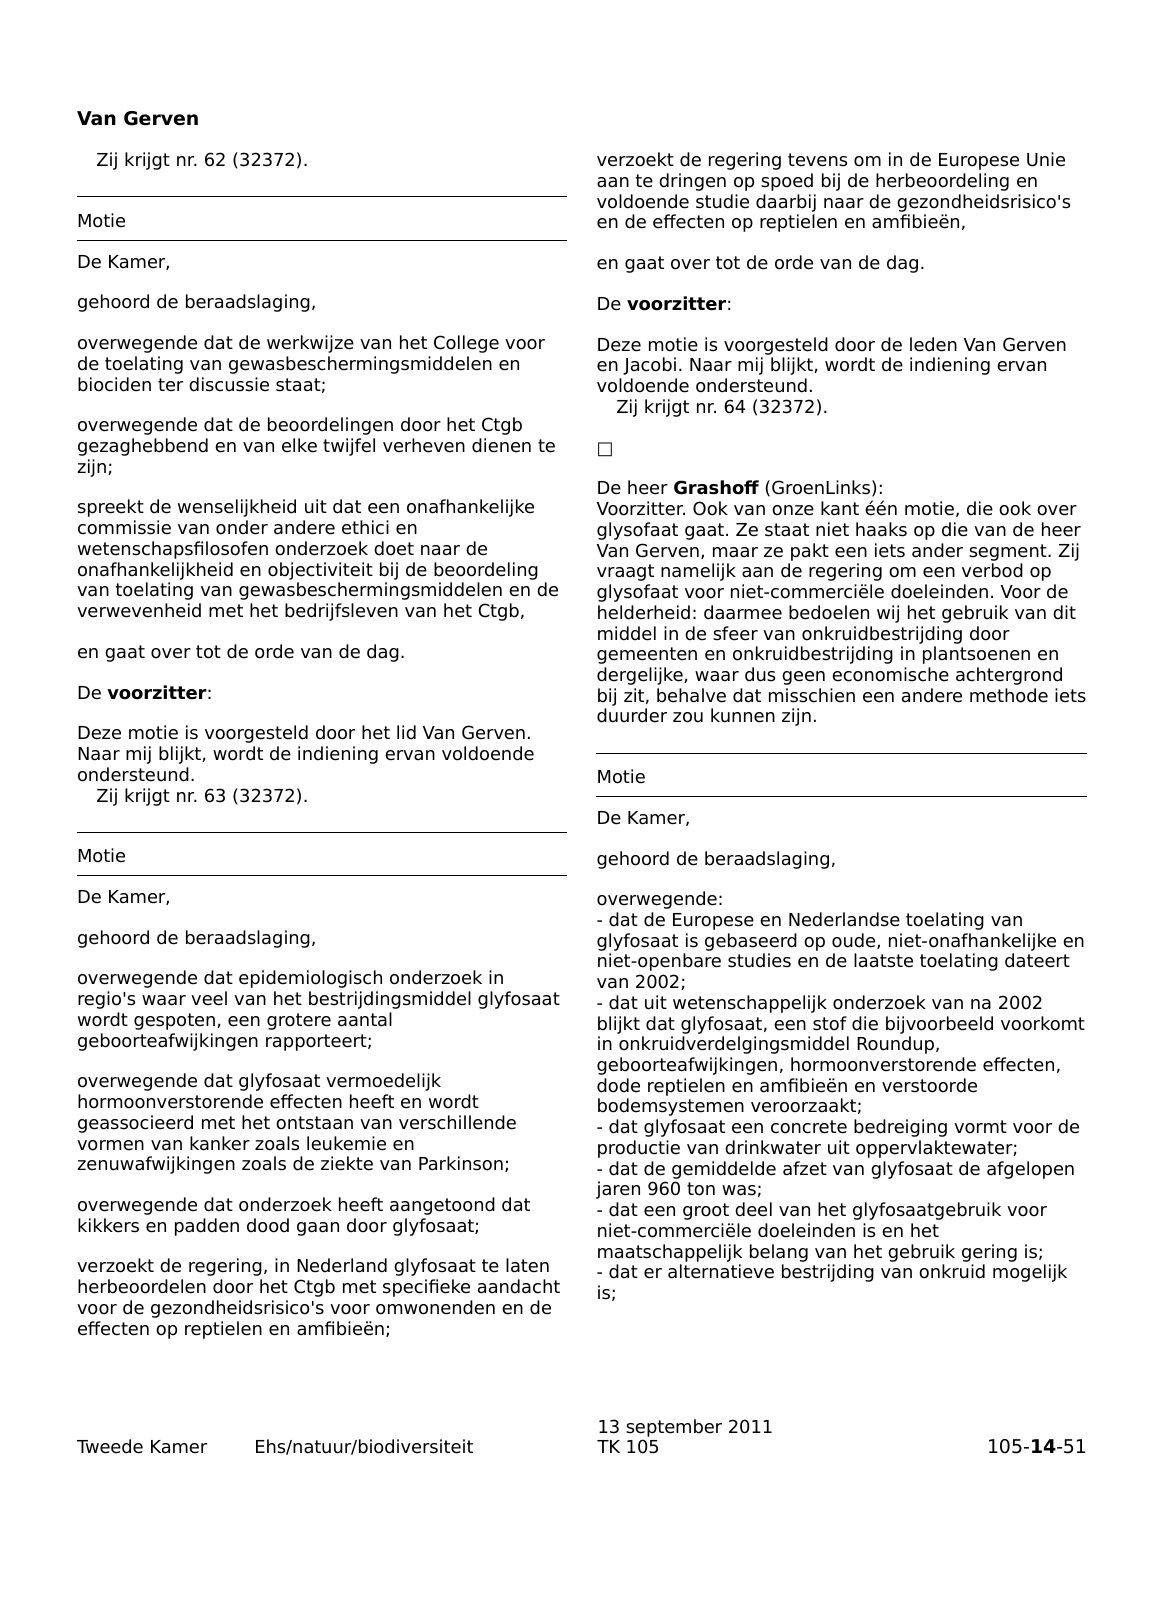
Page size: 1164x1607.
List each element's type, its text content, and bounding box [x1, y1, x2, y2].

text overwegende dat de werkwijze van het College voor de toelating van gewasbeschermingsmiddelen en biociden ter discussie staat; [77, 333, 567, 395]
text Motie [77, 846, 567, 867]
text en gaat over tot de orde van de dag. [77, 642, 567, 662]
text Deze motie is voorgesteld door de leden Van Gerven en Jacobi. Naar mij blijkt, wordt de indiening ervan voldoende ondersteund. [596, 334, 1087, 397]
text overwegende: [596, 889, 1087, 910]
text Voorzitter. Ook van onze kant één motie, die ook over glysofaat gaat. Ze staat niet haaks op die van de heer Van Gerven, maar ze pakt een iets ander segment. Zij vraagt namelijk aan de regering om een verbod op glysofaat voor niet-commerciële doeleinden. Voor de helderheid: daarmee bedoelen wij het gebruik van dit middel in de sfeer van onkruidbestrijding door gemeenten en onkruidbestrijding in plantsoenen en dergelijke, waar dus geen economische achtergrond bij zit, behalve dat misschien een andere methode iets duurder zou kunnen zijn. [596, 499, 1087, 727]
text De Kamer, [77, 252, 567, 272]
text - dat er alternatieve bestrijding van onkruid mogelijk is; [596, 1262, 1087, 1304]
text verzoekt de regering, in Nederland glyfosaat te laten herbeoordelen door het Ctgb met specifieke aandacht voor de gezondheidsrisico's voor omwonenden en de effecten op reptielen en amfibieën; [77, 1256, 567, 1339]
text Zij krijgt nr. 62 (32372). [77, 150, 567, 171]
text spreekt de wenselijkheid uit dat een onafhankelijke commissie van onder andere ethici en wetenschapsfilosofen onderzoek doet naar de onafhankelijkheid en objectiviteit bij de beoordeling van toelating van gewasbeschermingsmiddelen en de verwevenheid met het bedrijfsleven van het Ctgb, [77, 497, 567, 622]
text overwegende dat glyfosaat vermoedelijk hormoonverstorende effecten heeft en wordt geassocieerd met het ontstaan van verschillende vormen van kanker zoals leukemie en zenuwafwijkingen zoals de ziekte van Parkinson; [77, 1071, 567, 1175]
text gehoord de beraadslaging, [596, 848, 1087, 869]
text - dat de gemiddelde afzet van glyfosaat de afgelopen jaren 960 ton was; [596, 1158, 1087, 1200]
text De voorzitter: [77, 682, 567, 703]
text De Kamer, [596, 808, 1087, 828]
text De Kamer, [77, 887, 567, 907]
text De heer Grashoff (GroenLinks): [596, 478, 1087, 499]
text - dat de Europese en Nederlandse toelating van glyfosaat is gebaseerd op oude, niet-onafhankelijke en niet-openbare studies en de laatste toelating dateert van 2002; [596, 910, 1087, 993]
text - dat uit wetenschappelijk onderzoek van na 2002 blijkt dat glyfosaat, een stof die bijvoorbeeld voorkomt in onkruidverdelgingsmiddel Roundup, geboorteafwijkingen, hormoonverstorende effecten, dode reptielen en amfibieën en verstoorde bodemsystemen veroorzaakt; [596, 993, 1087, 1117]
text Motie [77, 211, 567, 232]
text overwegende dat epidemiologisch onderzoek in regio's waar veel van het bestrijdingsmiddel glyfosaat wordt gespoten, een grotere aantal geboorteafwijkingen rapporteert; [77, 968, 567, 1051]
text Motie [596, 767, 1087, 788]
text De voorzitter: [596, 294, 1087, 314]
text - dat glyfosaat een concrete bedreiging vormt voor de productie van drinkwater uit oppervlaktewater; [596, 1117, 1087, 1158]
text overwegende dat onderzoek heeft aangetoond dat kikkers en padden dood gaan door glyfosaat; [77, 1195, 567, 1236]
text verzoekt de regering tevens om in de Europese Unie aan te dringen op spoed bij de herbeoordeling en voldoende studie daarbij naar de gezondheidsrisico's en de effecten op reptielen en amfibieën, [596, 150, 1087, 233]
text gehoord de beraadslaging, [77, 292, 567, 313]
text - dat een groot deel van het glyfosaatgebruik voor niet-commerciële doeleinden is en het maatschappelijk belang van het gebruik gering is; [596, 1200, 1087, 1262]
text en gaat over tot de orde van de dag. [596, 253, 1087, 274]
text Zij krijgt nr. 64 (32372). [596, 397, 1087, 417]
text □ [596, 437, 1087, 458]
text gehoord de beraadslaging, [77, 927, 567, 948]
text Deze motie is voorgesteld door het lid Van Gerven. Naar mij blijkt, wordt de indiening ervan voldoende ondersteund. [77, 723, 567, 785]
text Zij krijgt nr. 63 (32372). [77, 785, 567, 806]
text overwegende dat de beoordelingen door het Ctgb gezaghebbend en van elke twijfel verheven dienen te zijn; [77, 415, 567, 477]
